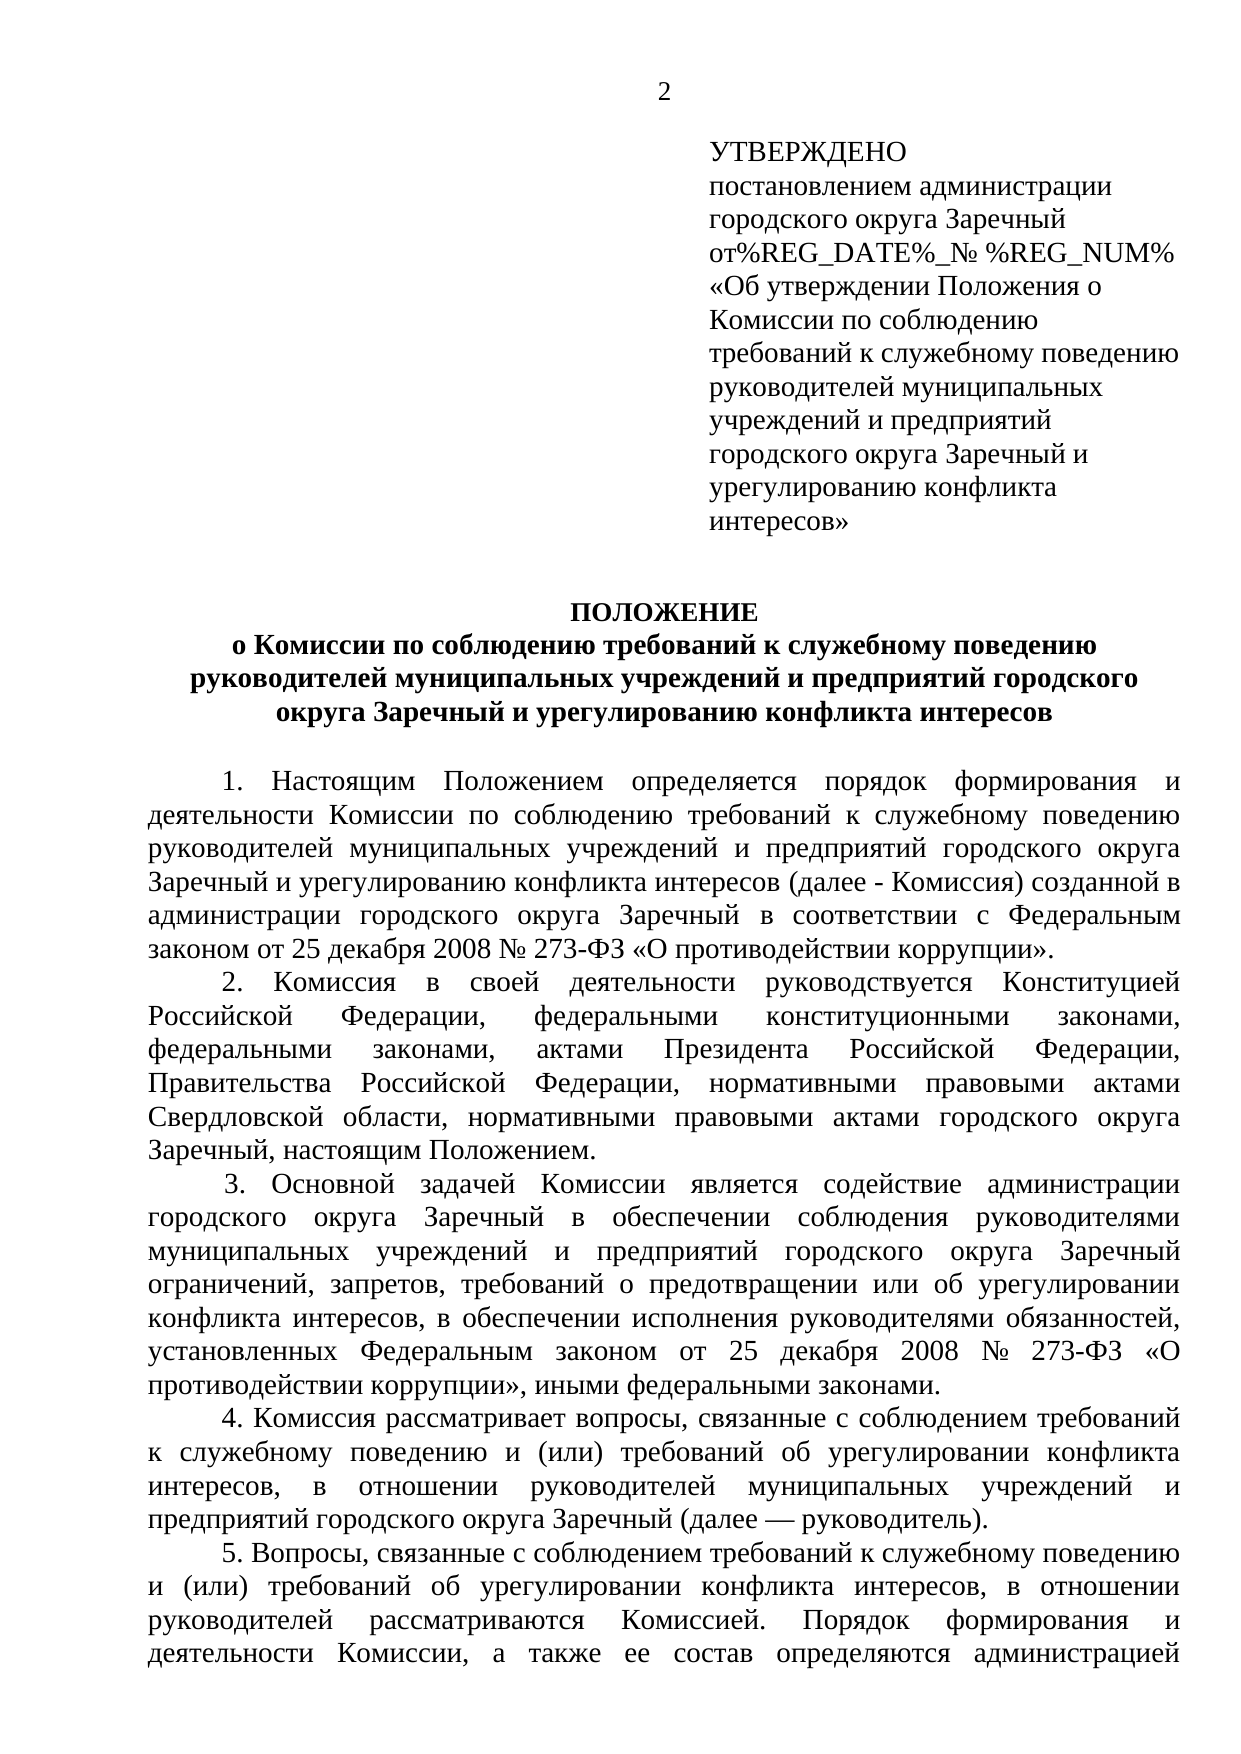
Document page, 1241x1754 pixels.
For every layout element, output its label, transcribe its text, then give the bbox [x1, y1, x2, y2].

text 3. Основной задачей Комиссии является содействие администрации городского округа Заречный в обеспечении соблюдения руководителями муниципальных учреждений и предприятий городского округа Заречный ограничений, запретов, требований о предотвращении или об урегулировании конфликта интересов, в обеспечении исполнения руководителями обязанностей, установленных Федеральным законом от 25 декабря 2008 № 273-ФЗ «О противодействии коррупции», иными федеральными законами. [148, 1166, 1181, 1401]
text от%REG_DATE%_№ %REG_NUM% [709, 235, 1181, 268]
text 5. Вопросы, связанные с соблюдением требований к служебному поведению и (или) требований об урегулировании конфликта интересов, в отношении руководителей рассматриваются Комиссией. Порядок формирования и деятельности Комиссии, а также ее состав определяются администрацией [148, 1535, 1181, 1669]
text 1. Настоящим Положением определяется порядок формирования и деятельности Комиссии по соблюдению требований к служебному поведению руководителей муниципальных учреждений и предприятий городского округа Заречный и урегулированию конфликта интересов (далее - Комиссия) созданной в администрации городского округа Заречный в соответствии с Федеральным законом от 25 декабря 2008 № 273-ФЗ «О противодействии коррупции». [148, 763, 1181, 964]
text о Комиссии по соблюдению требований к служебному поведению руководителей муниципальных учреждений и предприятий городского округа Заречный и урегулированию конфликта интересов [148, 627, 1181, 728]
text 4. Комиссия рассматривает вопросы, связанные с соблюдением требований к служебному поведению и (или) требований об урегулировании конфликта интересов, в отношении руководителей муниципальных учреждений и предприятий городского округа Заречный (далее — руководитель). [148, 1401, 1181, 1535]
text «Об утверждении Положения о Комиссии по соблюдению требований к служебному поведению руководителей муниципальных учреждений и предприятий городского округа Заречный и урегулированию конфликта интересов» [709, 268, 1181, 537]
text городского округа Заречный [709, 201, 1181, 235]
text 2. Комиссия в своей деятельности руководствуется Конституцией Российской Федерации, федеральными конституционными законами, федеральными законами, актами Президента Российской Федерации, Правительства Российской Федерации, нормативными правовыми актами Свердловской области, нормативными правовыми актами городского округа Заречный, настоящим Положением. [148, 964, 1181, 1166]
text УТВЕРЖДЕНО [709, 134, 1181, 168]
text ПОЛОЖЕНИЕ [148, 596, 1181, 627]
text постановлением администрации [709, 168, 1181, 201]
